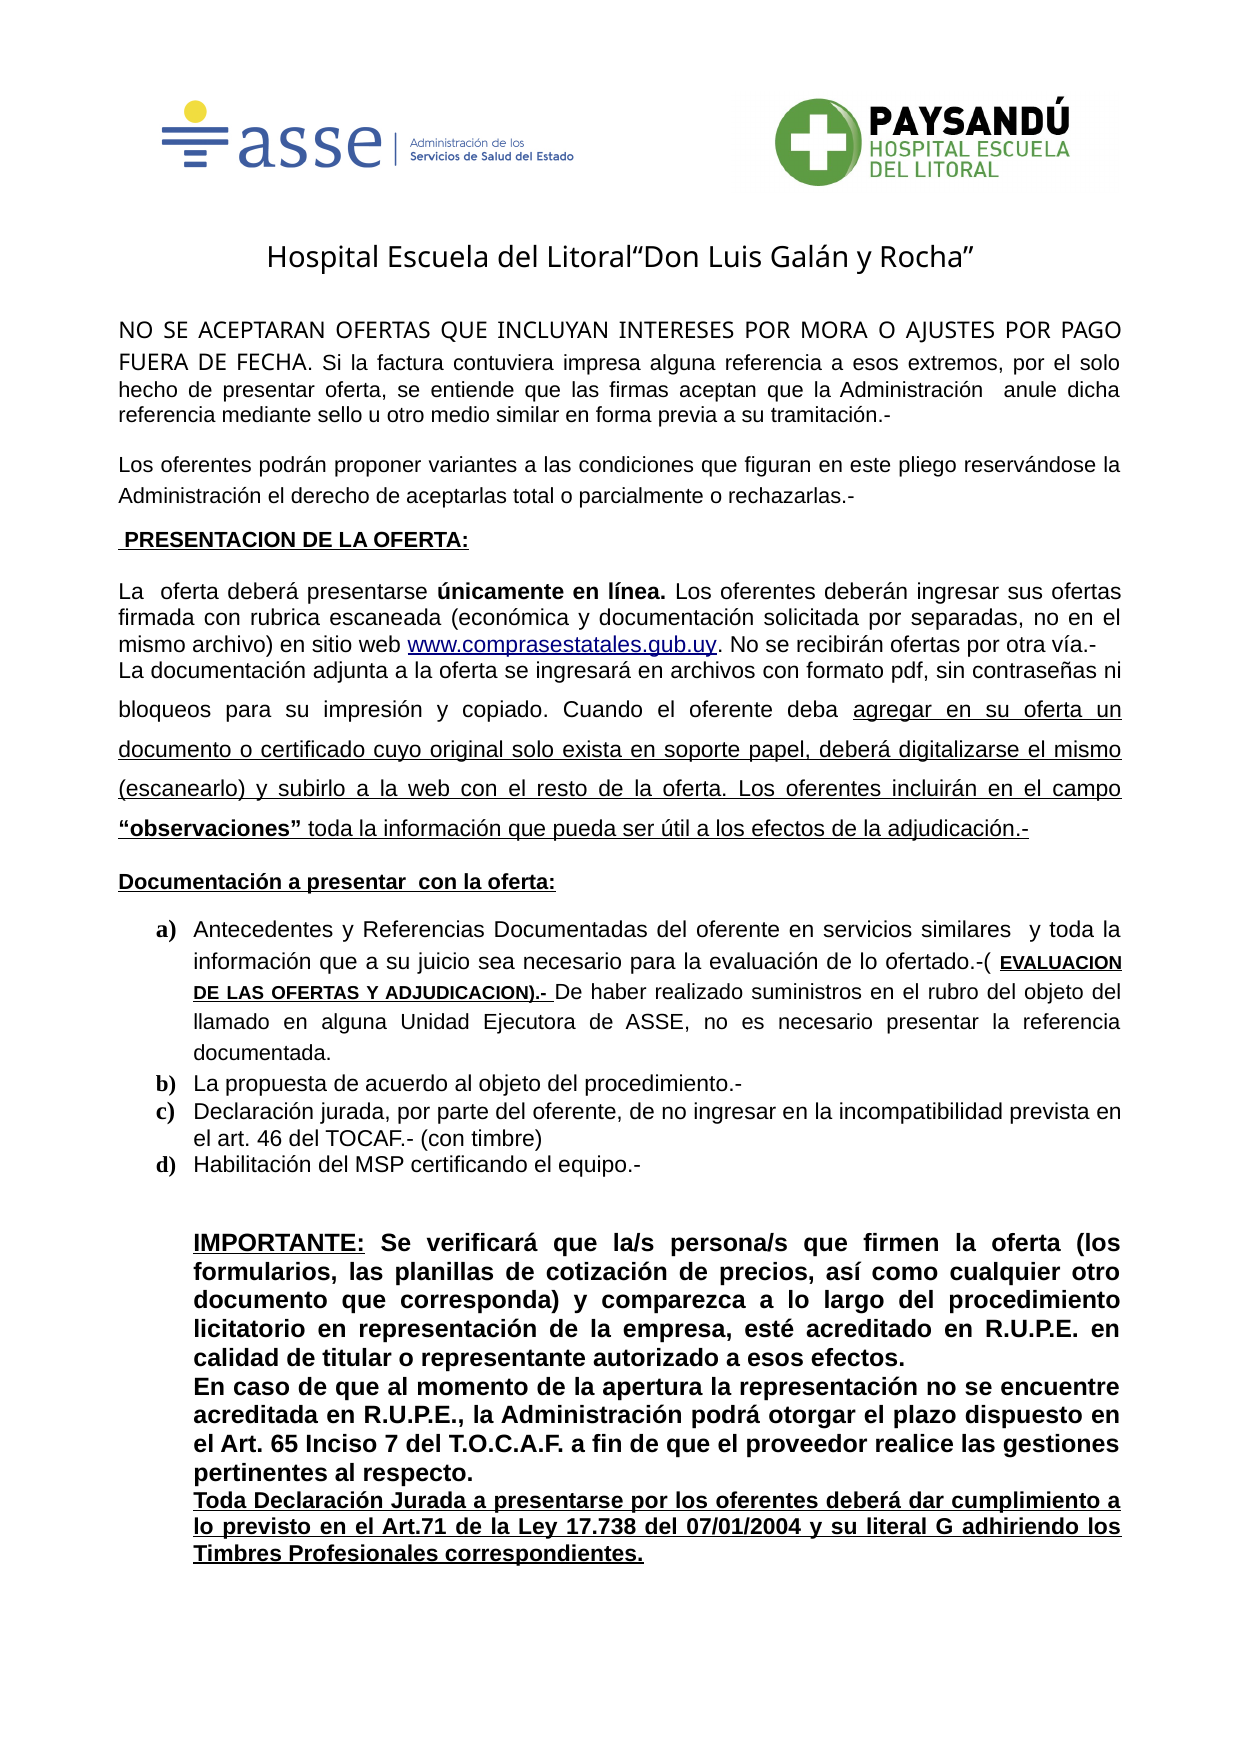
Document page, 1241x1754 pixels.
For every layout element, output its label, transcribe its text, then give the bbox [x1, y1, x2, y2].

picture [731, 91, 1119, 193]
text NO SE ACEPTARAN OFERTAS QUE INCLUYAN INTERESES POR MORA O AJUSTES POR PAGO FUERA DE FECHA. Si la factura contuviera impresa alguna referencia a esos extremos, por el solo hecho de presentar oferta, se entiende que las firmas aceptan que la Administración anule dicha referencia mediante sello u otro medio similar en forma previa a su tramitación.- [118, 314, 1122, 427]
text La oferta deberá presentarse únicamente en línea. Los oferentes deberán ingresar sus ofertas firmada con rubrica escaneada (económica y documentación solicitada por separadas, no en el mismo archivo) en sitio web www.comprasestatales.gub.uy. No se recibirán ofertas por otra vía.- [118, 578, 1122, 657]
list En caso de que al momento de la apertura la representación no se encuentre acreditada en R.U.P.E., la Administración podrá otorgar el plazo dispuesto en el Art. 65 Inciso 7 del T.O.C.A.F. a fin de que el proveedor realice las gestiones pertinentes al respecto. [156, 1372, 1122, 1487]
list La propuesta de acuerdo al objeto del procedimiento.- [156, 1069, 1122, 1096]
text (escanearlo) y subirlo a la web con el resto de la oferta. Los oferentes incluirán en el campo [118, 760, 1122, 798]
list Declaración jurada, por parte del oferente, de no ingresar en la incompatibilidad prevista en el art. 46 del TOCAF.- (con timbre) [156, 1096, 1122, 1151]
list Toda Declaración Jurada a presentarse por los oferentes deberá dar cumplimiento a lo previsto en el Art.71 de la Ley 17.738 del 07/01/2004 y su literal G adhiriendo los Timbres Profesionales correspondientes. [156, 1487, 1122, 1566]
text Los oferentes podrán proponer variantes a las condiciones que figuran en este pliego reservándose la Administración el derecho de aceptarlas total o parcialmente o rechazarlas.- [118, 452, 1122, 508]
text PRESENTACION DE LA OFERTA: [118, 527, 1122, 553]
text “observaciones” toda la información que pueda ser útil a los efectos de la adjudicación.- [118, 799, 1122, 841]
text Documentación a presentar con la oferta: [118, 869, 1122, 894]
list Habilitación del MSP certificando el equipo.- [156, 1151, 1122, 1178]
text La documentación adjunta a la oferta se ingresará en archivos con formato pdf, sin contraseñas ni bloqueos para su impresión y copiado. Cuando el oferente deba agregar en su oferta un documento o certificado cuyo original solo exista en soporte papel, deberá digitalizarse el mismo [118, 657, 1122, 759]
list Antecedentes y Referencias Documentadas del oferente en servicios similares y toda la información que a su juicio sea necesario para la evaluación de lo ofertado.-( EVALUACION DE LAS OFERTAS Y ADJUDICACION).- De haber realizado suministros en el rubro del objeto del llamado en alguna Unidad Ejecutora de ASSE, no es necesario presentar la referencia documentada. [156, 914, 1122, 1064]
picture [115, 63, 619, 210]
list IMPORTANTE: Se verificará que la/s persona/s que firmen la oferta (los formularios, las planillas de cotización de precios, así como cualquier otro documento que corresponda) y comparezca a lo largo del procedimiento licitatorio en representación de la empresa, esté acreditado en R.U.P.E. en calidad de titular o representante autorizado a esos efectos. [156, 1228, 1122, 1372]
